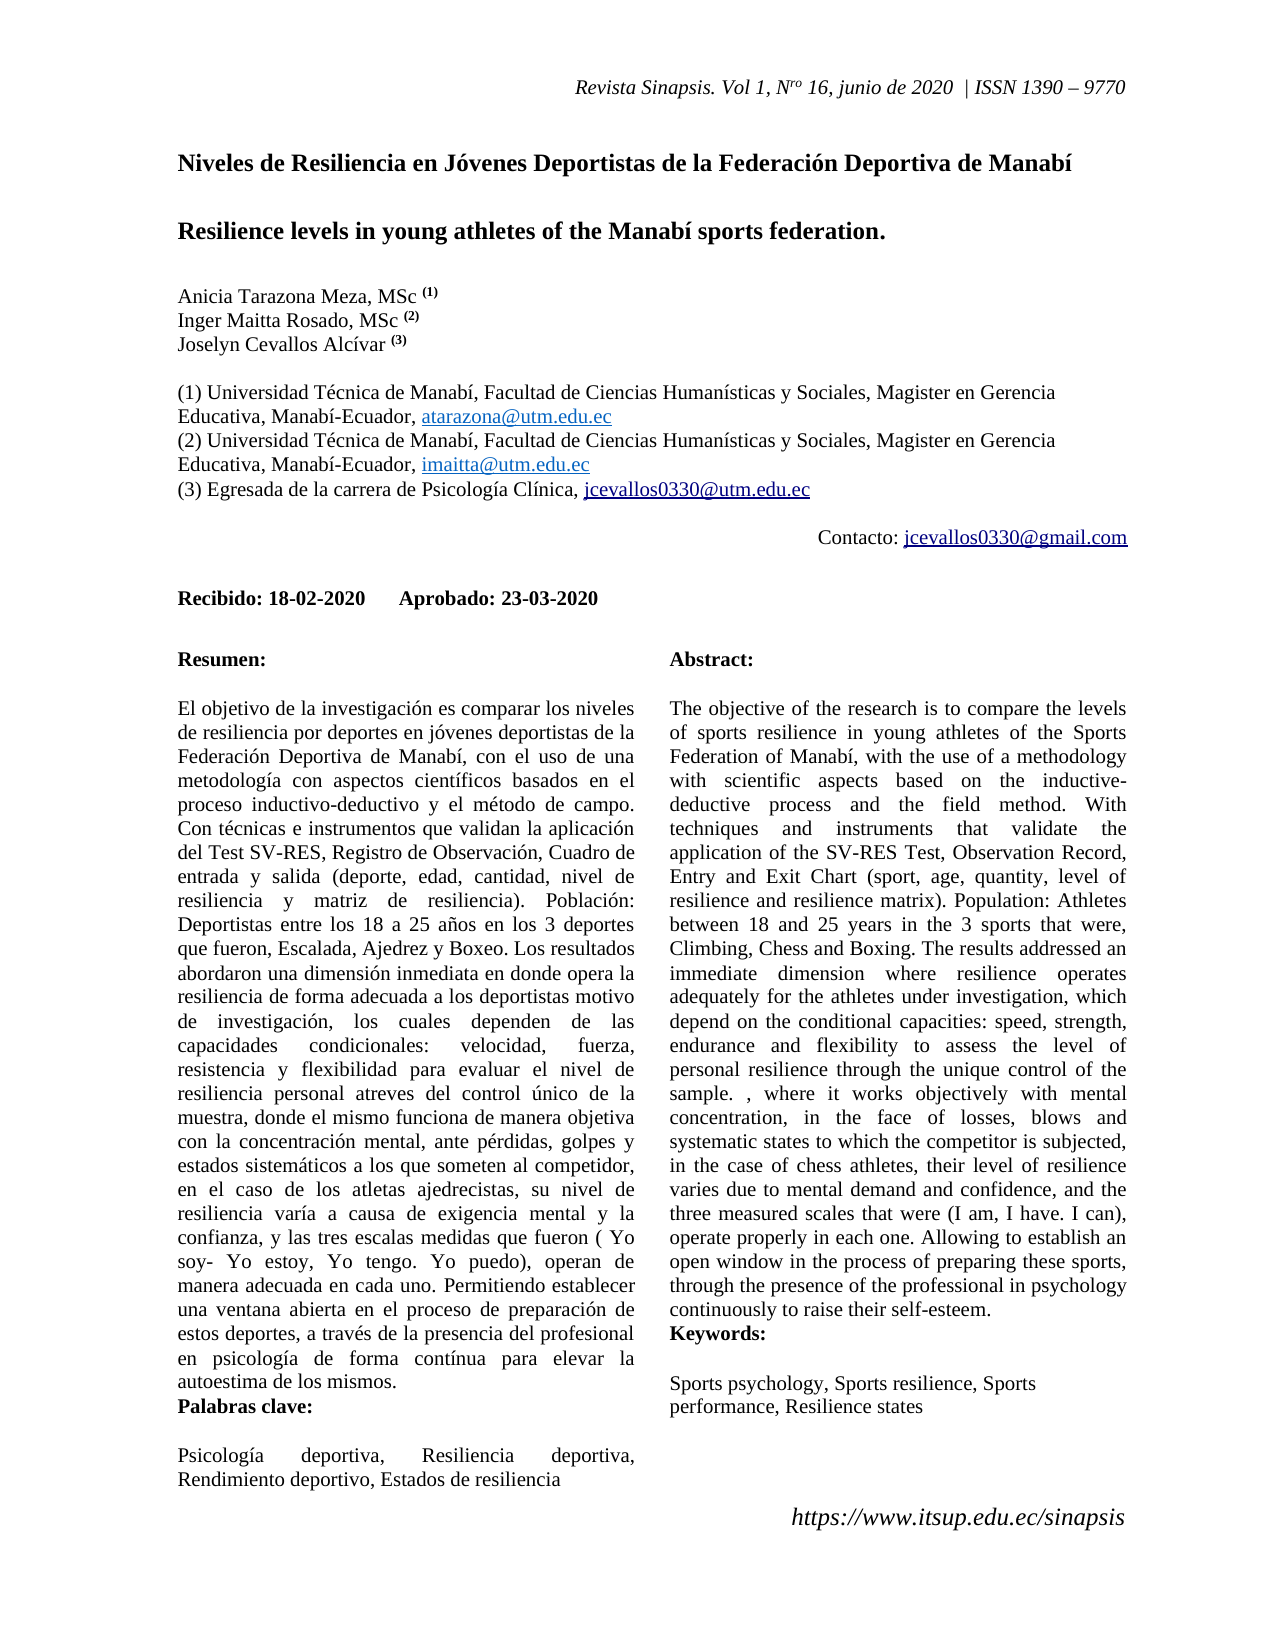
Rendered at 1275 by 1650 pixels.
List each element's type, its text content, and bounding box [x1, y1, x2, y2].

text Psicología deportiva, Resiliencia deportiva, Rendimiento deportivo, Estados de resiliencia [177, 1443, 635, 1491]
text Niveles de Resiliencia en Jóvenes Deportistas de la Federación Deportiva de Manabí [177, 148, 1127, 176]
text Recibido: 18-02-2020 Aprobado: 23-03-2020 [177, 586, 1127, 610]
text Inger Maitta Rosado, MSc (2) [177, 308, 1127, 332]
text The objective of the research is to compare the levels of sports resilience in young athletes of the Sports Federation of Manabí, with the use of a methodology with scientific aspects based on the inductive-deductive process and the field method. With techniques and instruments that validate the application of the SV-RES Test, Observation Record, Entry and Exit Chart (sport, age, quantity, level of resilience and resilience matrix). Population: Athletes between 18 and 25 years in the 3 sports that were, Climbing, Chess and Boxing. The results addressed an immediate dimension where resilience operates adequately for the athletes under investigation, which depend on the conditional capacities: speed, strength, endurance and flexibility to assess the level of personal resilience through the unique control of the sample. , where it works objectively with mental concentration, in the face of losses, blows and systematic states to which the competitor is subjected, in the case of chess athletes, their level of resilience varies due to mental demand and confidence, and the three measured scales that were (I am, I have. I can), operate properly in each one. Allowing to establish an open window in the process of preparing these sports, through the presence of the professional in psychology continuously to raise their self-esteem. [669, 696, 1127, 1321]
text Resilience levels in young athletes of the Manabí sports federation. [177, 216, 1127, 244]
text El objetivo de la investigación es comparar los niveles de resiliencia por deportes en jóvenes deportistas de la Federación Deportiva de Manabí, con el uso de una metodología con aspectos científicos basados en el proceso inductivo-deductivo y el método de campo. Con técnicas e instrumentos que validan la aplicación del Test SV-RES, Registro de Observación, Cuadro de entrada y salida (deporte, edad, cantidad, nivel de resiliencia y matriz de resiliencia). Población: Deportistas entre los 18 a 25 años en los 3 deportes que fueron, Escalada, Ajedrez y Boxeo. Los resultados abordaron una dimensión inmediata en donde opera la resiliencia de forma adecuada a los deportistas motivo de investigación, los cuales dependen de las capacidades condicionales: velocidad, fuerza, resistencia y flexibilidad para evaluar el nivel de resiliencia personal atreves del control único de la muestra, donde el mismo funciona de manera objetiva con la concentración mental, ante pérdidas, golpes y estados sistemáticos a los que someten al competidor, en el caso de los atletas ajedrecistas, su nivel de resiliencia varía a causa de exigencia mental y la confianza, y las tres escalas medidas que fueron ( Yo soy- Yo estoy, Yo tengo. Yo puedo), operan de manera adecuada en cada uno. Permitiendo establecer una ventana abierta en el proceso de preparación de estos deportes, a través de la presencia del profesional en psicología de forma contínua para elevar la autoestima de los mismos. [177, 696, 635, 1393]
text Keywords: [669, 1321, 1127, 1345]
text Resumen: [177, 647, 635, 671]
text (1) Universidad Técnica de Manabí, Facultad de Ciencias Humanísticas y Sociales, Magister en Gerencia Educativa, Manabí-Ecuador, atarazona@utm.edu.ec [177, 380, 1127, 428]
text Abstract: [669, 647, 1127, 671]
text Joselyn Cevallos Alcívar (3) [177, 332, 1127, 356]
text Sports psychology, Sports resilience, Sports performance, Resilience states [669, 1370, 1127, 1418]
text (3) Egresada de la carrera de Psicología Clínica, jcevallos0330@utm.edu.ec [177, 476, 1127, 501]
text Contacto: jcevallos0330@gmail.com [177, 524, 1127, 549]
text (2) Universidad Técnica de Manabí, Facultad de Ciencias Humanísticas y Sociales, Magister en Gerencia Educativa, Manabí-Ecuador, imaitta@utm.edu.ec [177, 428, 1127, 476]
text Palabras clave: [177, 1393, 635, 1418]
text Anicia Tarazona Meza, MSc (1) [177, 284, 1127, 308]
